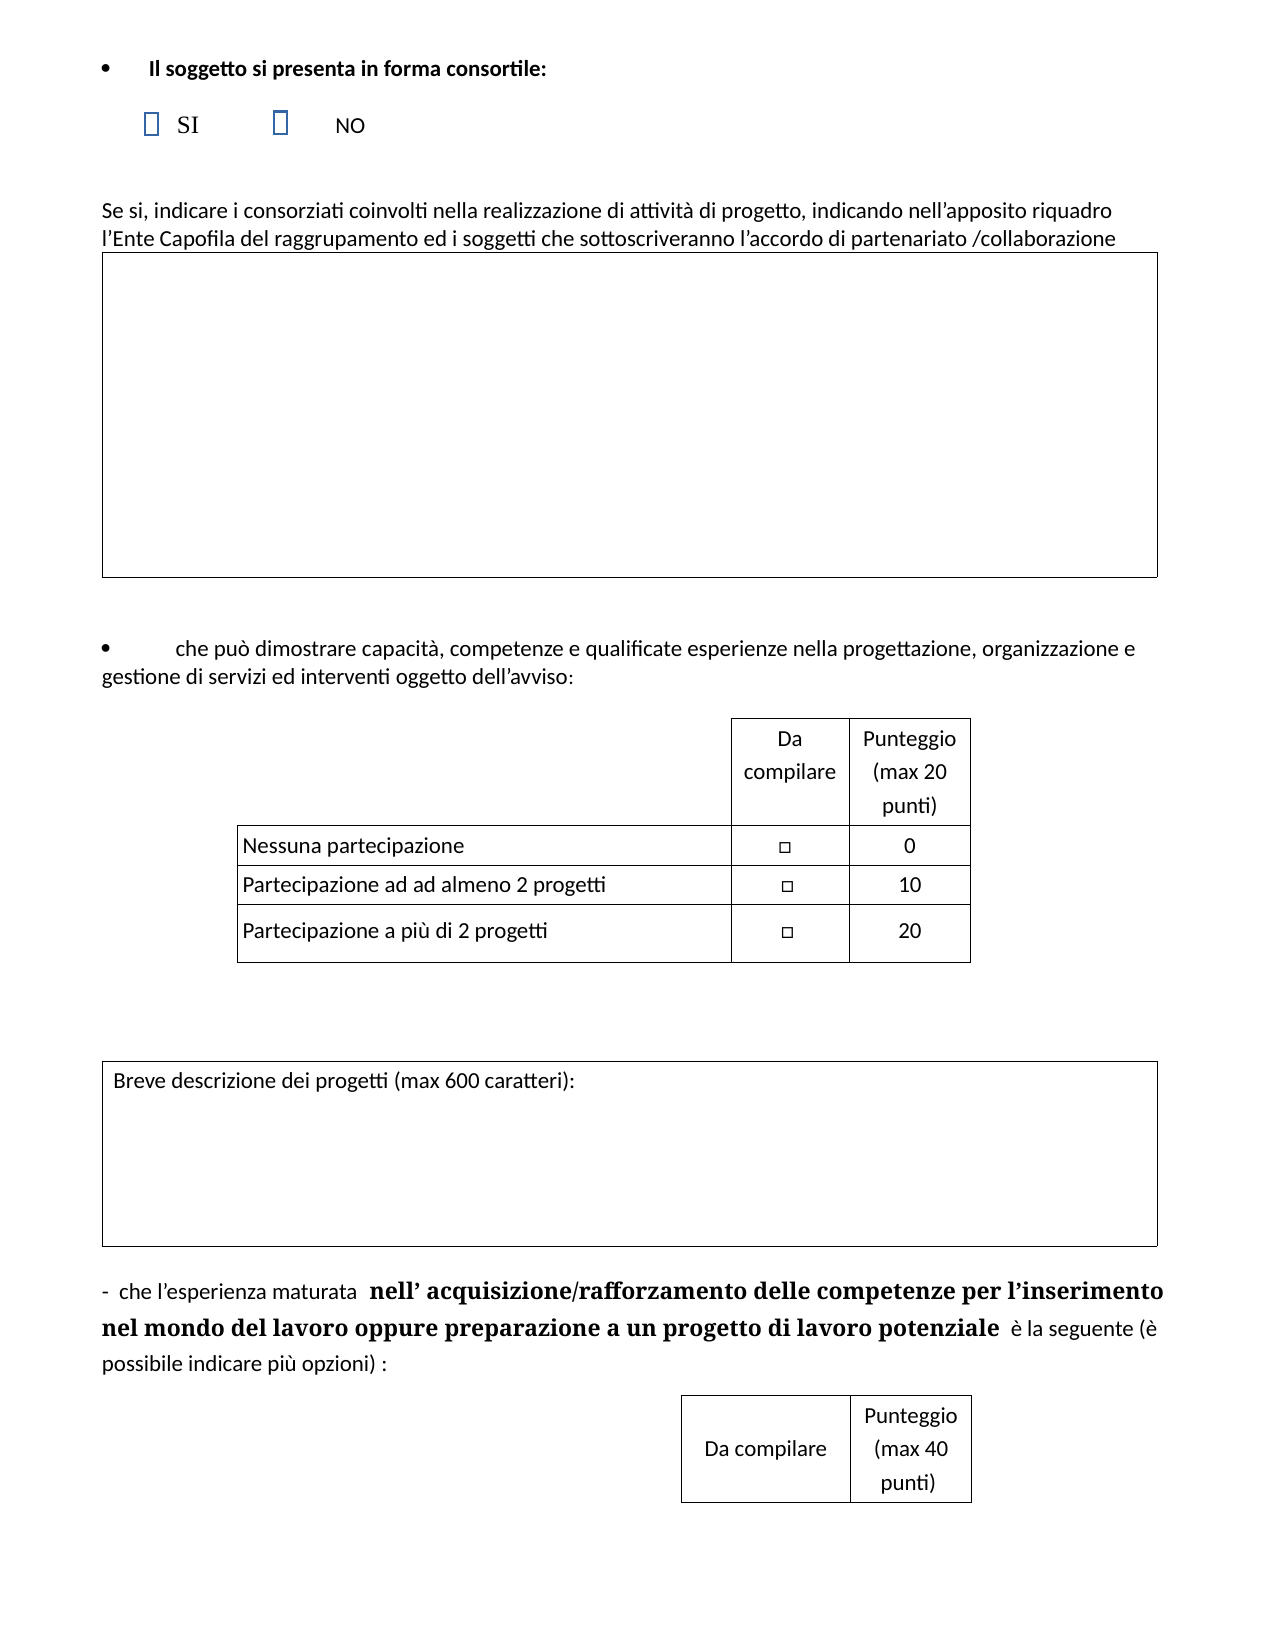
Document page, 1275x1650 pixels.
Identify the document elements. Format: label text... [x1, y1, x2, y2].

table_cell 0 [850, 826, 970, 864]
table_header [237, 718, 731, 825]
list Il soggetto si presenta in forma consortile: [102, 54, 1170, 83]
table_header [103, 253, 1157, 577]
table_header [221, 1395, 681, 1502]
text SI NO [102, 111, 1170, 140]
list che può dimostrare capacità, competenze e qualificate esperienze nella progettazione, organizzazione e gestione di servizi ed interventi oggetto dell’avviso: [102, 634, 1170, 690]
table_cell Nessuna partecipazione [238, 826, 731, 864]
text Se si, indicare i consorziati coinvolti nella realizzazione di attività di progetto, indicando nell’apposito riquadro l’Ente Capofila del raggrupamento ed i soggetti che sottoscriveranno l’accordo di partenariato /collaborazione [102, 196, 1170, 252]
table_cell □ [732, 905, 849, 962]
table_cell 20 [850, 905, 970, 962]
table_cell Partecipazione a più di 2 progetti [238, 905, 731, 962]
table_cell □ [732, 866, 849, 904]
table_cell Partecipazione ad ad almeno 2 progetti [238, 866, 731, 904]
table_cell 10 [850, 866, 970, 904]
text - che l’esperienza maturata nell’ acquisizione/rafforzamento delle competenze per l’inserimento nel mondo del lavoro oppure preparazione a un progetto di lavoro potenziale è la seguente (è possibile indicare più opzioni) : [102, 1275, 1170, 1377]
table_header Punteggio (max 40 punti) [851, 1396, 971, 1502]
table_header Punteggio (max 20 punti) [850, 719, 970, 825]
table_header Da compilare [682, 1396, 850, 1502]
table_header Breve descrizione dei progetti (max 600 caratteri): [103, 1062, 1157, 1246]
table_cell □ [732, 826, 849, 864]
table_header Da compilare [732, 719, 849, 825]
